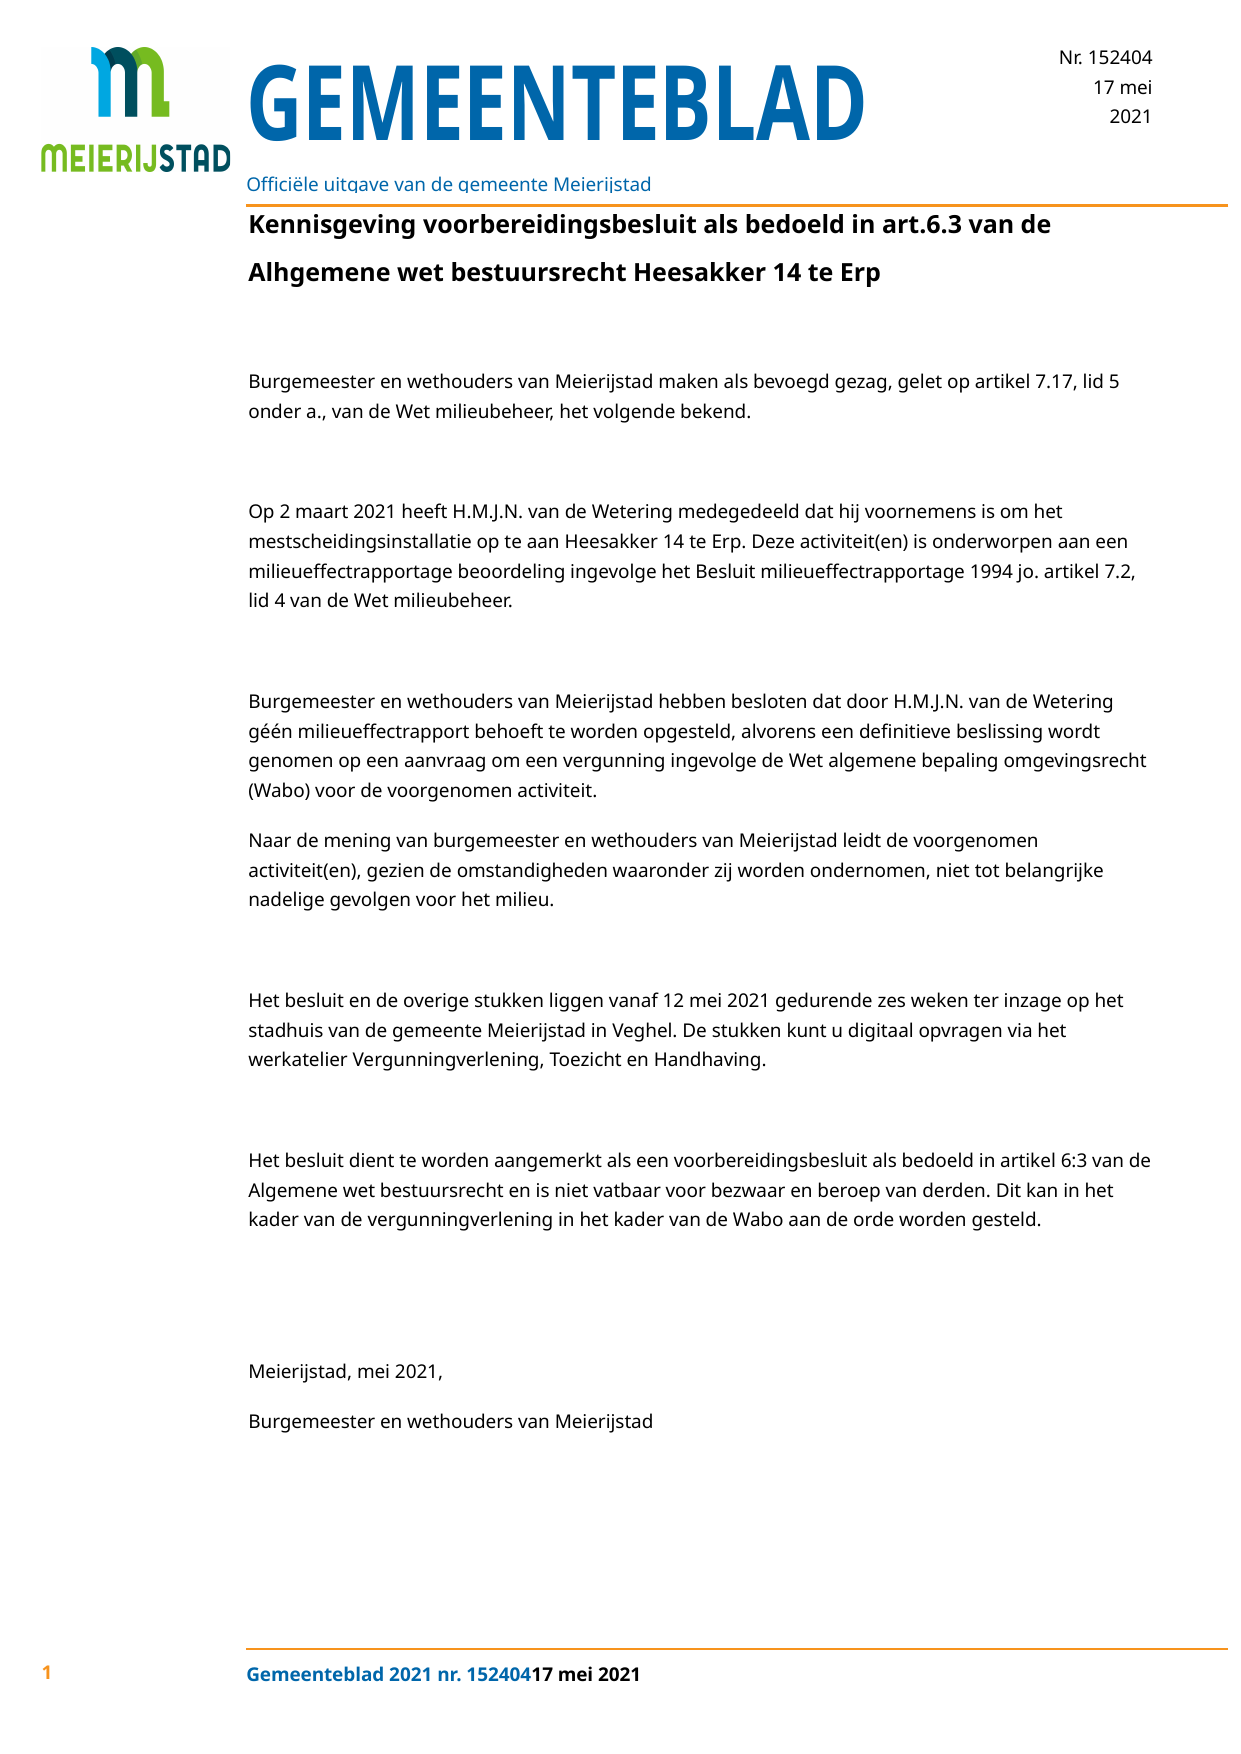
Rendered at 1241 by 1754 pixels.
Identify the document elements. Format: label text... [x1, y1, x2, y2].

text Burgemeester en wethouders van Meierijstad hebben besloten dat door H.M.J.N. van de Wetering géén milieueffectrapport behoeft te worden opgesteld, alvorens een definitieve beslissing wordt genomen op een aanvraag om een vergunning ingevolge de Wet algemene bepaling omgevingsrecht (Wabo) voor de voorgenomen activiteit. [248, 688, 1152, 803]
text Meierijstad, mei 2021, [248, 1358, 1152, 1384]
text Het besluit dient te worden aangemerkt als een voorbereidingsbesluit als bedoeld in artikel 6:3 van de Algemene wet bestuursrecht en is niet vatbaar voor bezwaar en beroep van derden. Dit kan in het kader van de vergunningverlening in het kader van de Wabo aan de orde worden gesteld. [248, 1147, 1152, 1232]
text Op 2 maart 2021 heeft H.M.J.N. van de Wetering medegedeeld dat hij voornemens is om het mestscheidingsinstallatie op te aan Heesakker 14 te Erp. Deze activiteit(en) is onderworpen aan een milieueffectrapportage beoordeling ingevolge het Besluit milieueffectrapportage 1994 jo. artikel 7.2, lid 4 van de Wet milieubeheer. [248, 499, 1152, 613]
text Burgemeester en wethouders van Meierijstad maken als bevoegd gezag, gelet op artikel 7.17, lid 5 onder a., van de Wet milieubeheer, het volgende bekend. [248, 368, 1152, 424]
text Naar de mening van burgemeester en wethouders van Meierijstad leidt de voorgenomen activiteit(en), gezien de omstandigheden waaronder zij worden ondernomen, niet tot belangrijke nadelige gevolgen voor het milieu. [248, 827, 1152, 912]
text Kennisgeving voorbereidingsbesluit als bedoeld in art.6.3 van de Alhgemene wet bestuursrecht Heesakker 14 te Erp [248, 207, 1152, 288]
picture [41, 47, 231, 172]
text Burgemeester en wethouders van Meierijstad [248, 1408, 1152, 1434]
text Het besluit en de overige stukken liggen vanaf 12 mei 2021 gedurende zes weken ter inzage op het stadhuis van de gemeente Meierijstad in Veghel. De stukken kunt u digitaal opvragen via het werkatelier Vergunningverlening, Toezicht en Handhaving. [248, 987, 1152, 1072]
